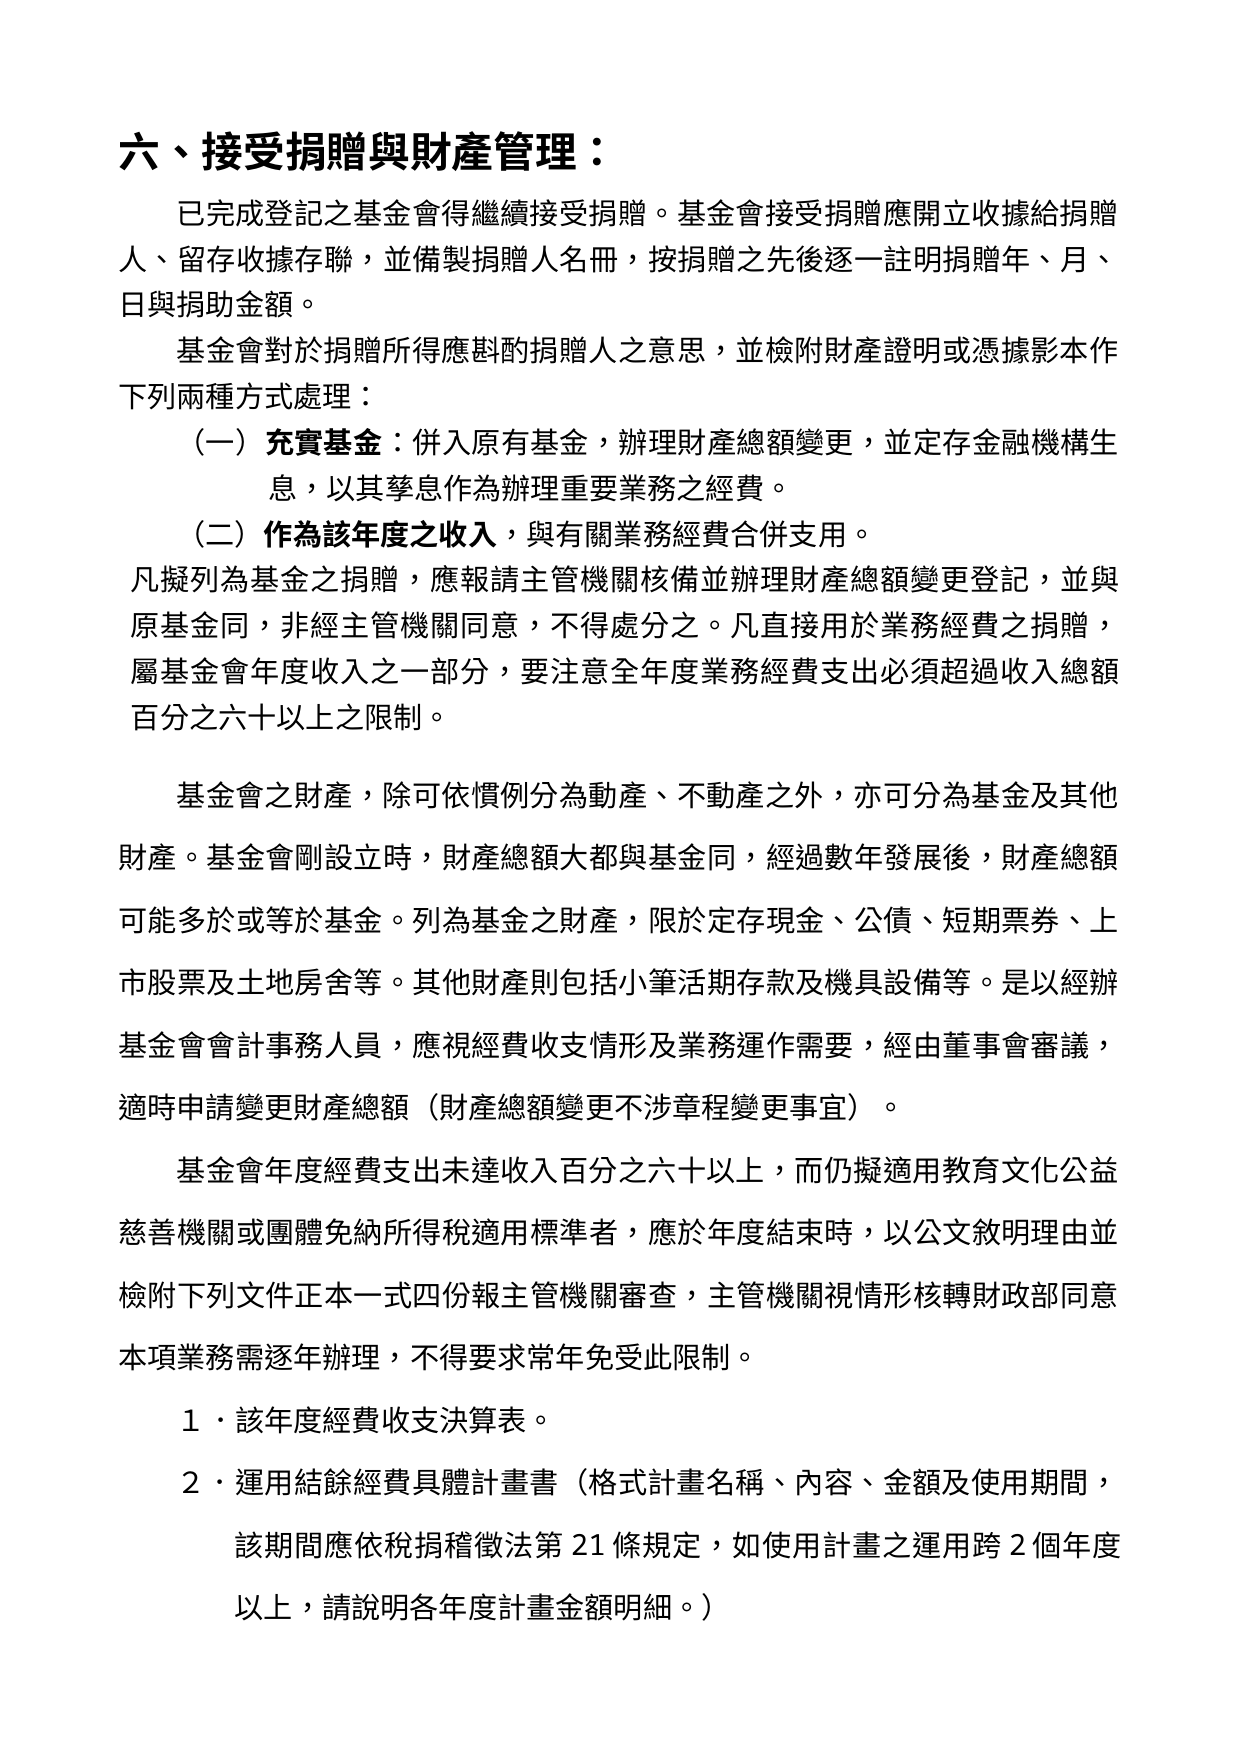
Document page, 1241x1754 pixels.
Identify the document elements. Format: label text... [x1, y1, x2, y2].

text 已完成登記之基金會得繼續接受捐贈。基金會接受捐贈應開立收據給捐贈人、留存收據存聯，並備製捐贈人名冊，按捐贈之先後逐一註明捐贈年、月、日與捐助金額。 [118, 187, 1122, 325]
text 六、接受捐贈與財產管理： [118, 127, 1122, 177]
text １．該年度經費收支決算表。 [177, 1377, 1122, 1439]
text ２．運用結餘經費具體計畫書（格式計畫名稱、內容、金額及使用期間，該期間應依稅捐稽徵法第21條規定，如使用計畫之運用跨2個年度以上，請說明各年度計畫金額明細。） [176, 1439, 1122, 1627]
text 基金會之財產，除可依慣例分為動產、不動產之外，亦可分為基金及其他財產。基金會剛設立時，財產總額大都與基金同，經過數年發展後，財產總額可能多於或等於基金。列為基金之財產，限於定存現金、公債、短期票券、上市股票及土地房舍等。其他財產則包括小筆活期存款及機具設備等。是以經辦基金會會計事務人員，應視經費收支情形及業務運作需要，經由董事會審議，適時申請變更財產總額（財產總額變更不涉章程變更事宜）。 [118, 752, 1122, 1127]
text （一）充實基金：併入原有基金，辦理財產總額變更，並定存金融機構生息，以其孳息作為辦理重要業務之經費。 [176, 417, 1122, 508]
text 凡擬列為基金之捐贈，應報請主管機關核備並辦理財產總額變更登記，並與原基金同，非經主管機關同意，不得處分之。凡直接用於業務經費之捐贈，屬基金會年度收入之一部分，要注意全年度業務經費支出必須超過收入總額百分之六十以上之限制。 [131, 554, 1122, 737]
text 基金會對於捐贈所得應斟酌捐贈人之意思，並檢附財產證明或憑據影本作下列兩種方式處理： [118, 325, 1122, 417]
text 基金會年度經費支出未達收入百分之六十以上，而仍擬適用教育文化公益慈善機關或團體免納所得稅適用標準者，應於年度結束時，以公文敘明理由並檢附下列文件正本一式四份報主管機關審查，主管機關視情形核轉財政部同意。本項業務需逐年辦理，不得要求常年免受此限制。 [118, 1127, 1122, 1377]
text （二）作為該年度之收入，與有關業務經費合併支用。 [176, 508, 1122, 554]
